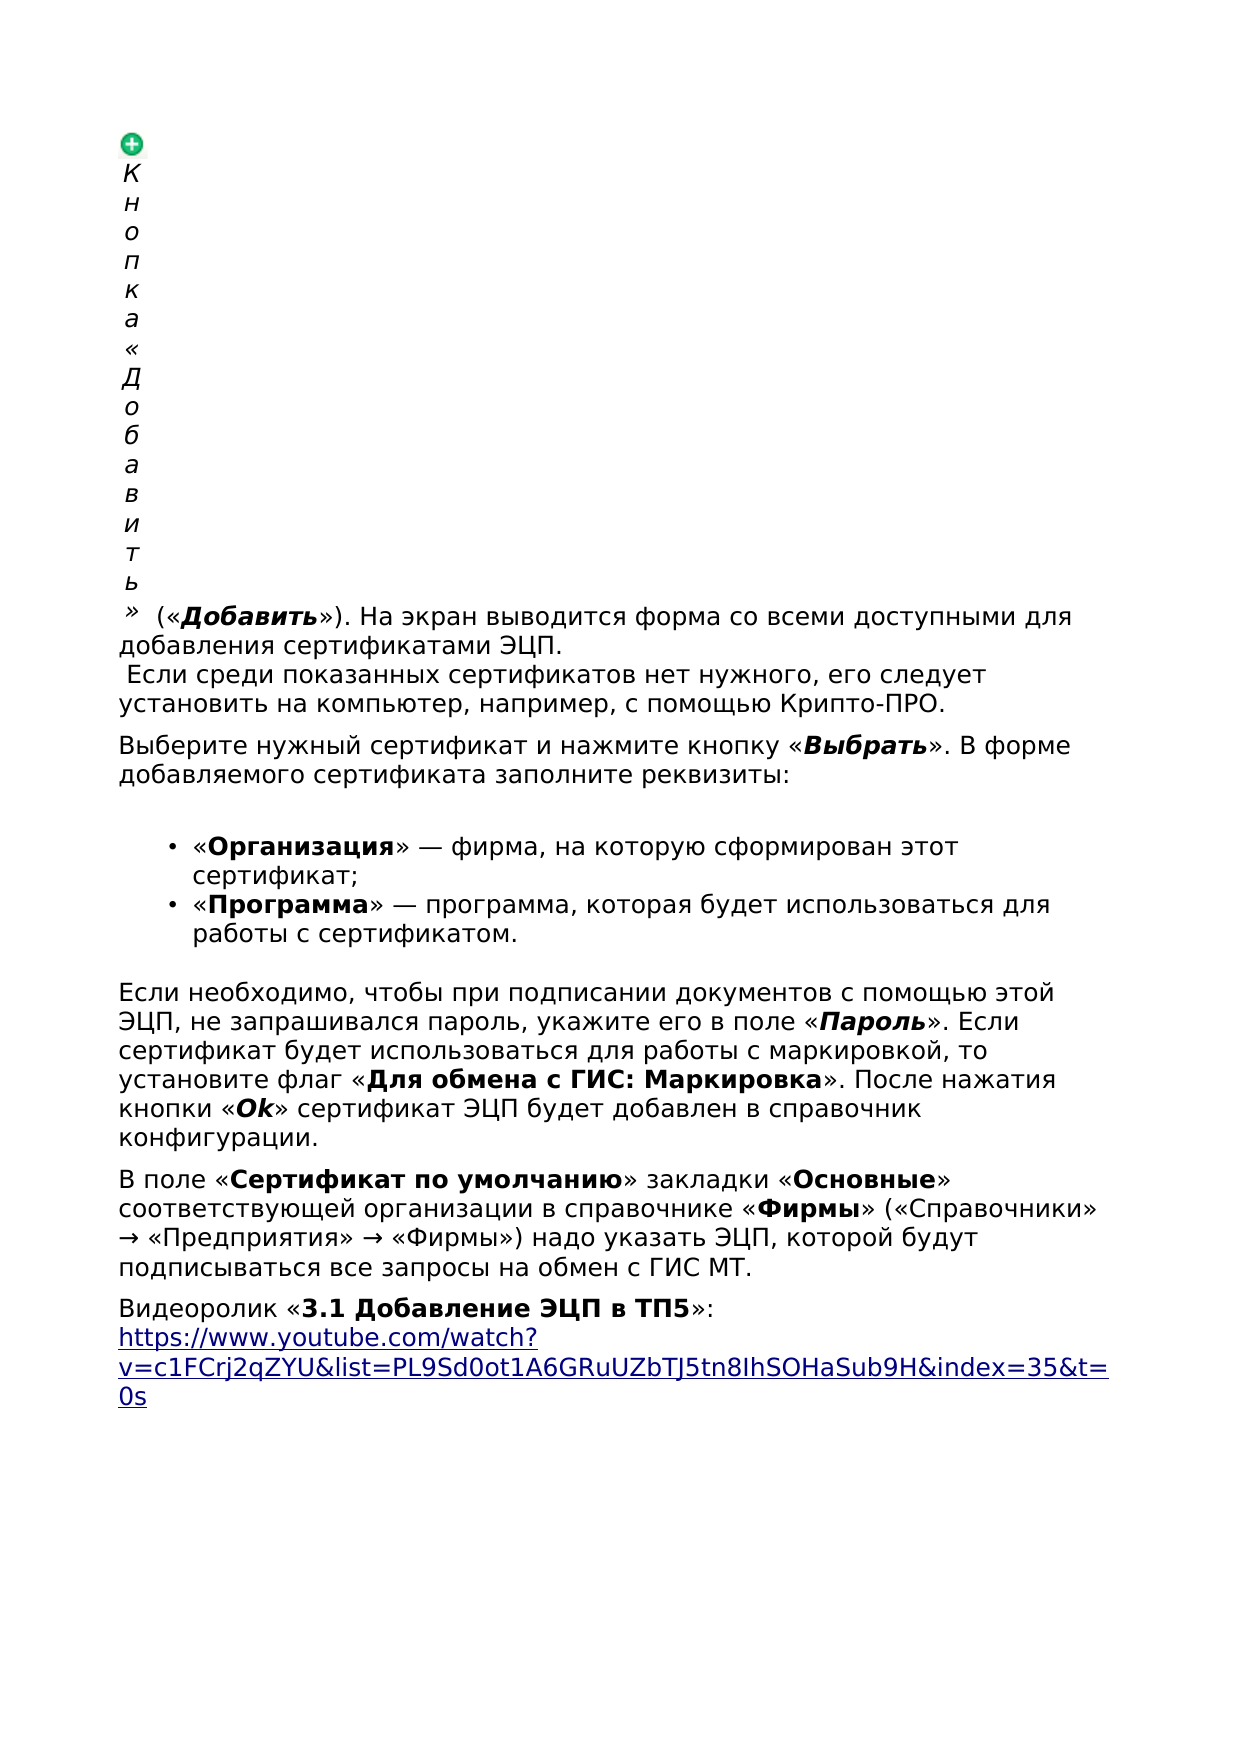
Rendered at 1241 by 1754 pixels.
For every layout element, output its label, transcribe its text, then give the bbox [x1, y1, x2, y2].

text В поле «Сертификат по умолчанию» закладки «Основные» соответствующей организации в справочнике «Фирмы» («Справочники» → «Предприятия» → «Фирмы») надо указать ЭЦП, которой будут подписываться все запросы на обмен с ГИС МТ. [118, 1165, 1122, 1282]
list «Организация» — фирма, на которую сформирован этот сертификат; [177, 832, 1122, 890]
text («Добавить»). На экран выводится форма со всеми доступными для добавления сертификатами ЭЦП. Если среди показанных сертификатов нет нужного, его следует установить на компьютер, например, с помощью Крипто-ПРО. [118, 118, 1122, 719]
text Кнопка «Добавить» [118, 159, 148, 625]
text Выберите нужный сертификат и нажмите кнопку «Выбрать». В форме добавляемого сертификата заполните реквизиты: [118, 731, 1122, 790]
text Если необходимо, чтобы при подписании документов с помощью этой ЭЦП, не запрашивался пароль, укажите его в поле «Пароль». Если сертификат будет использоваться для работы с маркировкой, то установите флаг «Для обмена с ГИС: Маркировка». После нажатия кнопки «Ok» сертификат ЭЦП будет добавлен в справочник конфигурации. [118, 978, 1122, 1153]
picture [118, 130, 148, 159]
list «Программа» — программа, которая будет использоваться для работы с сертификатом. [177, 890, 1122, 948]
text Видеоролик «3.1 Добавление ЭЦП в ТП5»: https://www.youtube.com/watch?v=c1FCrj2qZYU&list=PL9Sd0ot1A6GRuUZbTJ5tn8IhSOHaSub9H&index=35&t=0s [118, 1294, 1122, 1411]
